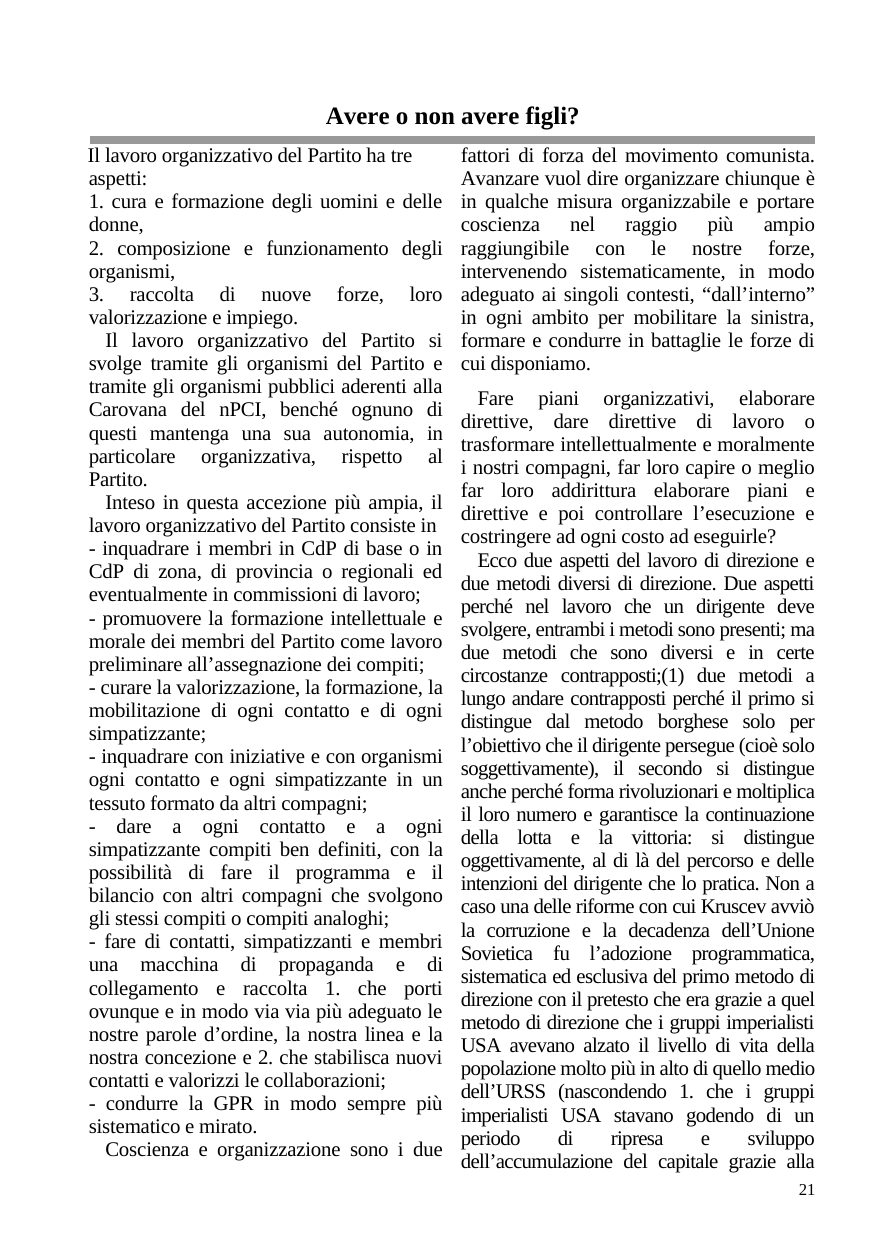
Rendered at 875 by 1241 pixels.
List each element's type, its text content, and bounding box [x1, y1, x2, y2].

text - inquadrare i membri in CdP di base o in CdP di zona, di provincia o regionali ed eventualmente in commissioni di lavoro; [88, 537, 443, 606]
text Inteso in questa accezione più ampia, il lavoro organizzativo del Partito consiste in [88, 491, 443, 537]
text Ecco due aspetti del lavoro di direzione e due metodi diversi di direzione. Due aspetti perché nel lavoro che un dirigente deve svolgere, entrambi i metodi sono presenti; ma due metodi che sono diversi e in certe circostanze contrapposti;(1) due metodi a lungo andare contrapposti perché il primo si distingue dal metodo borghese solo per l’obiettivo che il dirigente persegue (cioè solo soggettivamente), il secondo si distingue anche perché forma rivoluzionari e moltiplica il loro numero e garantisce la continuazione della lotta e la vittoria: si distingue oggettivamente, al di là del percorso e delle intenzioni del dirigente che lo pratica. Non a caso una delle riforme con cui Kruscev avviò la corruzione e la decadenza dell’Unione Sovietica fu l’adozione programmatica, sistematica ed esclusiva del primo metodo di direzione con il pretesto che era grazie a quel metodo di direzione che i gruppi imperialisti USA avevano alzato il livello di vita della popolazione molto più in alto di quello medio dell’URSS (nascondendo 1. che i gruppi imperialisti USA stavano godendo di un periodo di ripresa e sviluppo dell’accumulazione del capitale grazie alla [461, 548, 815, 1173]
text Il lavoro organizzativo del Partito si svolge tramite gli organismi del Partito e tramite gli organismi pubblici aderenti alla Carovana del nPCI, benché ognuno di questi mantenga una sua autonomia, in particolare organizzativa, rispetto al Partito. [88, 329, 443, 491]
text 2. composizione e funzionamento degli organismi, [88, 236, 443, 283]
text Coscienza e organizzazione sono i due [88, 1138, 443, 1161]
text - fare di contatti, simpatizzanti e membri una macchina di propaganda e di collegamento e raccolta 1. che porti ovunque e in modo via via più adeguato le nostre parole d’ordine, la nostra linea e la nostra concezione e 2. che stabilisca nuovi contatti e valorizzi le collaborazioni; [88, 930, 443, 1092]
text Fare piani organizzativi, elaborare direttive, dare direttive di lavoro o trasformare intellettualmente e moralmente i nostri compagni, far loro capire o meglio far loro addirittura elaborare piani e direttive e poi controllare l’esecuzione e costringere ad ogni costo ad eseguirle? [461, 387, 815, 548]
text 3. raccolta di nuove forze, loro valorizzazione e impiego. [88, 283, 443, 329]
text Avere o non avere figli? [96, 102, 809, 129]
text - dare a ogni contatto e a ogni simpatizzante compiti ben definiti, con la possibilità di fare il programma e il bilancio con altri compagni che svolgono gli stessi compiti o compiti analoghi; [88, 814, 443, 930]
text fattori di forza del movimento comunista. Avanzare vuol dire organizzare chiunque è in qualche misura organizzabile e portare coscienza nel raggio più ampio raggiungibile con le nostre forze, intervenendo sistematicamente, in modo adeguato ai singoli contesti, “dall’interno” in ogni ambito per mobilitare la sinistra, formare e condurre in battaglie le forze di cui disponiamo. [461, 144, 815, 375]
text 1. cura e formazione degli uomini e delle donne, [88, 190, 443, 236]
text - curare la valorizzazione, la formazione, la mobilitazione di ogni contatto e di ogni simpatizzante; [88, 676, 443, 745]
text Il lavoro organizzativo del Partito ha tre aspetti: [87, 144, 443, 190]
text - inquadrare con iniziative e con organismi ogni contatto e ogni simpatizzante in un tessuto formato da altri compagni; [88, 745, 443, 814]
text - condurre la GPR in modo sempre più sistematico e mirato. [88, 1092, 443, 1138]
text - promuovere la formazione intellettuale e morale dei membri del Partito come lavoro preliminare all’assegnazione dei compiti; [88, 606, 443, 676]
